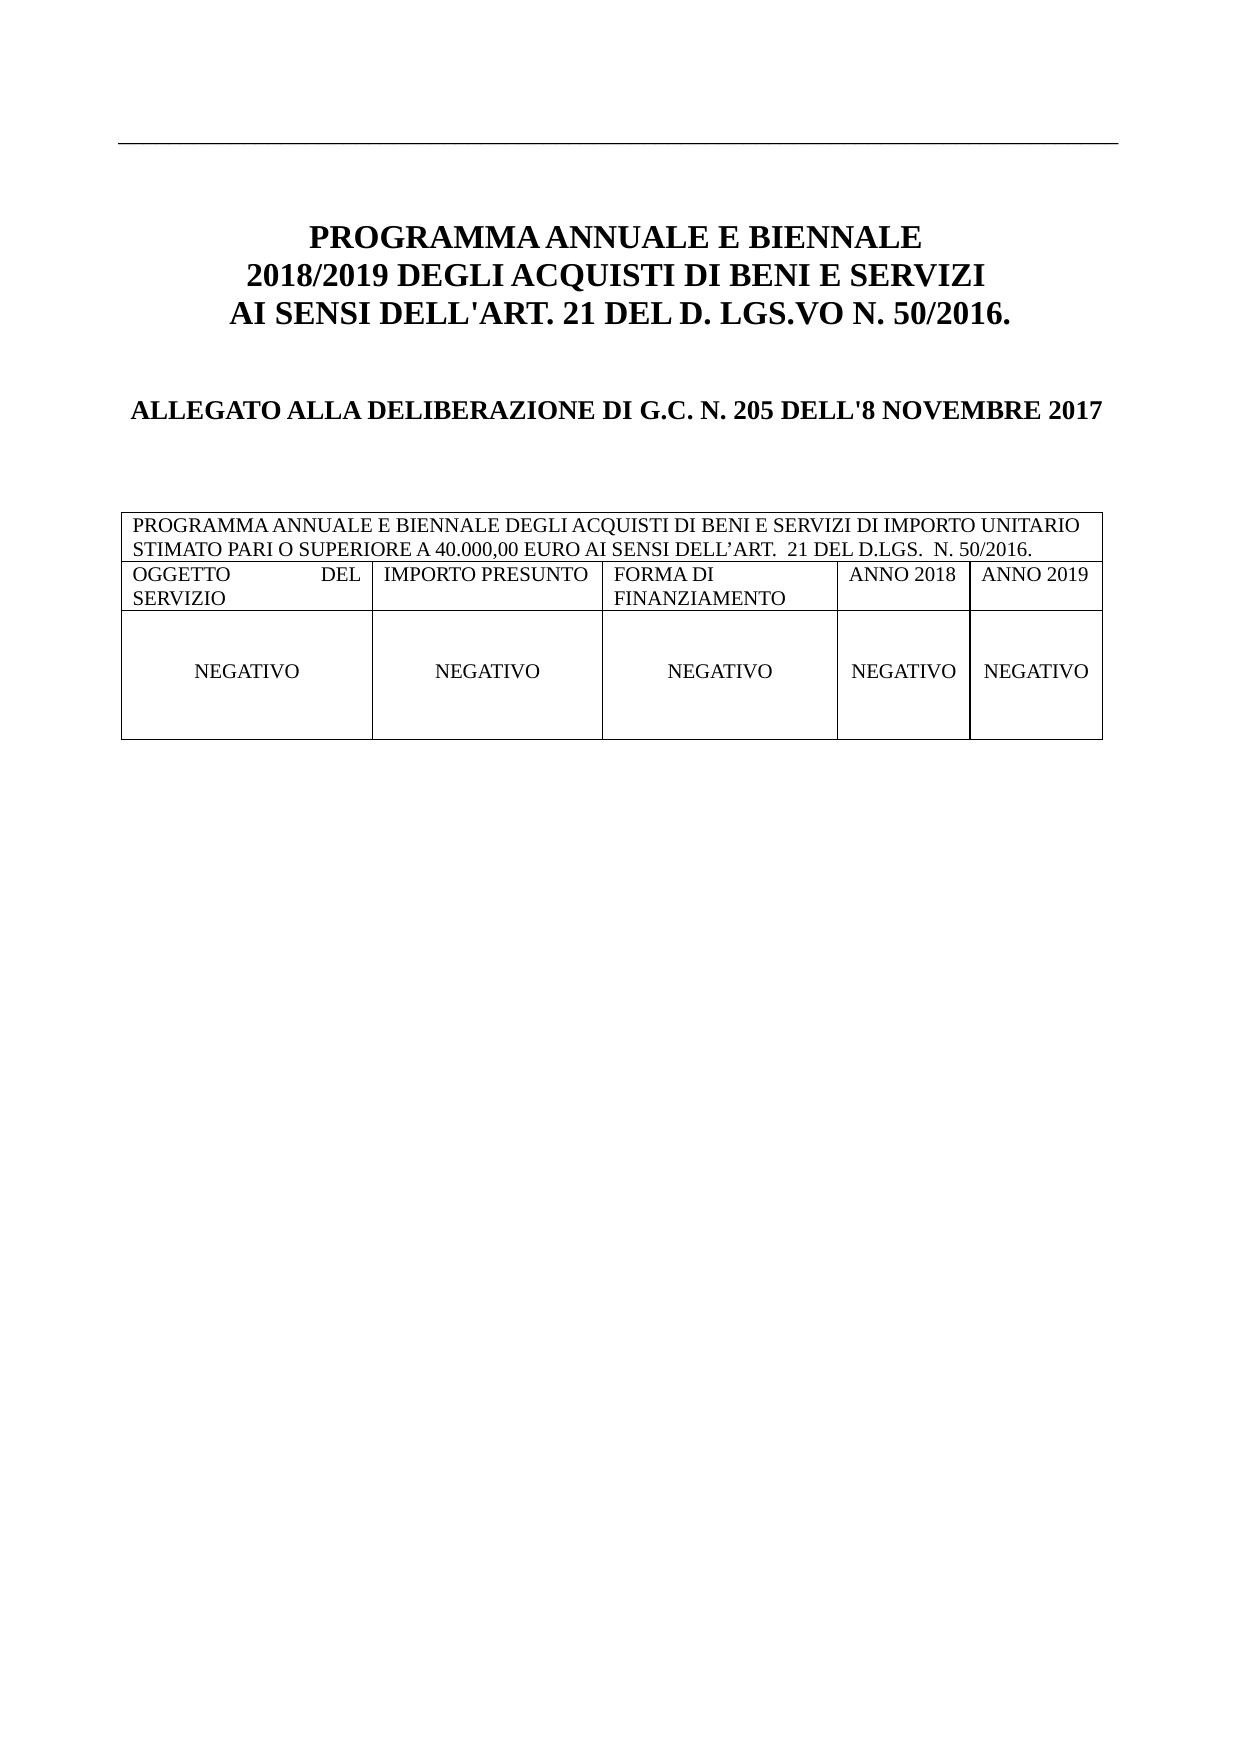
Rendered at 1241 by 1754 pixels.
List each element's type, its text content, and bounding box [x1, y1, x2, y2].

table_cell ANNO 2019 [971, 562, 1102, 610]
table_cell NEGATIVO [373, 611, 602, 738]
text ALLEGATO ALLA DELIBERAZIONE DI G.C. N. 205 DELL'8 NOVEMBRE 2017 [118, 394, 1122, 425]
table_cell OGGETTO DEL SERVIZIO [122, 562, 372, 610]
text 2018/2019 DEGLI ACQUISTI DI BENI E SERVIZI [118, 255, 1122, 293]
table_cell NEGATIVO [122, 611, 372, 738]
table_cell NEGATIVO [838, 611, 969, 738]
text PROGRAMMA ANNUALE E BIENNALE [118, 217, 1122, 255]
table_cell NEGATIVO [603, 611, 837, 738]
table_cell IMPORTO PRESUNTO [373, 562, 602, 610]
table_cell FORMA DI FINANZIAMENTO [603, 562, 837, 610]
text ________________________________________________________________________________ [118, 118, 1122, 147]
table_cell NEGATIVO [971, 611, 1102, 738]
text AI SENSI DELL'ART. 21 DEL D. LGS.VO N. 50/2016. [118, 293, 1122, 332]
table_header PROGRAMMA ANNUALE E BIENNALE DEGLI ACQUISTI DI BENI E SERVIZI DI IMPORTO UNITARIO STIMATO PARI O SUPERIORE A 40.000,00 EURO AI SENSI DELL’ART. 21 DEL D.LGS. N. 50/2016. [122, 513, 1102, 561]
table_cell ANNO 2018 [838, 562, 969, 610]
